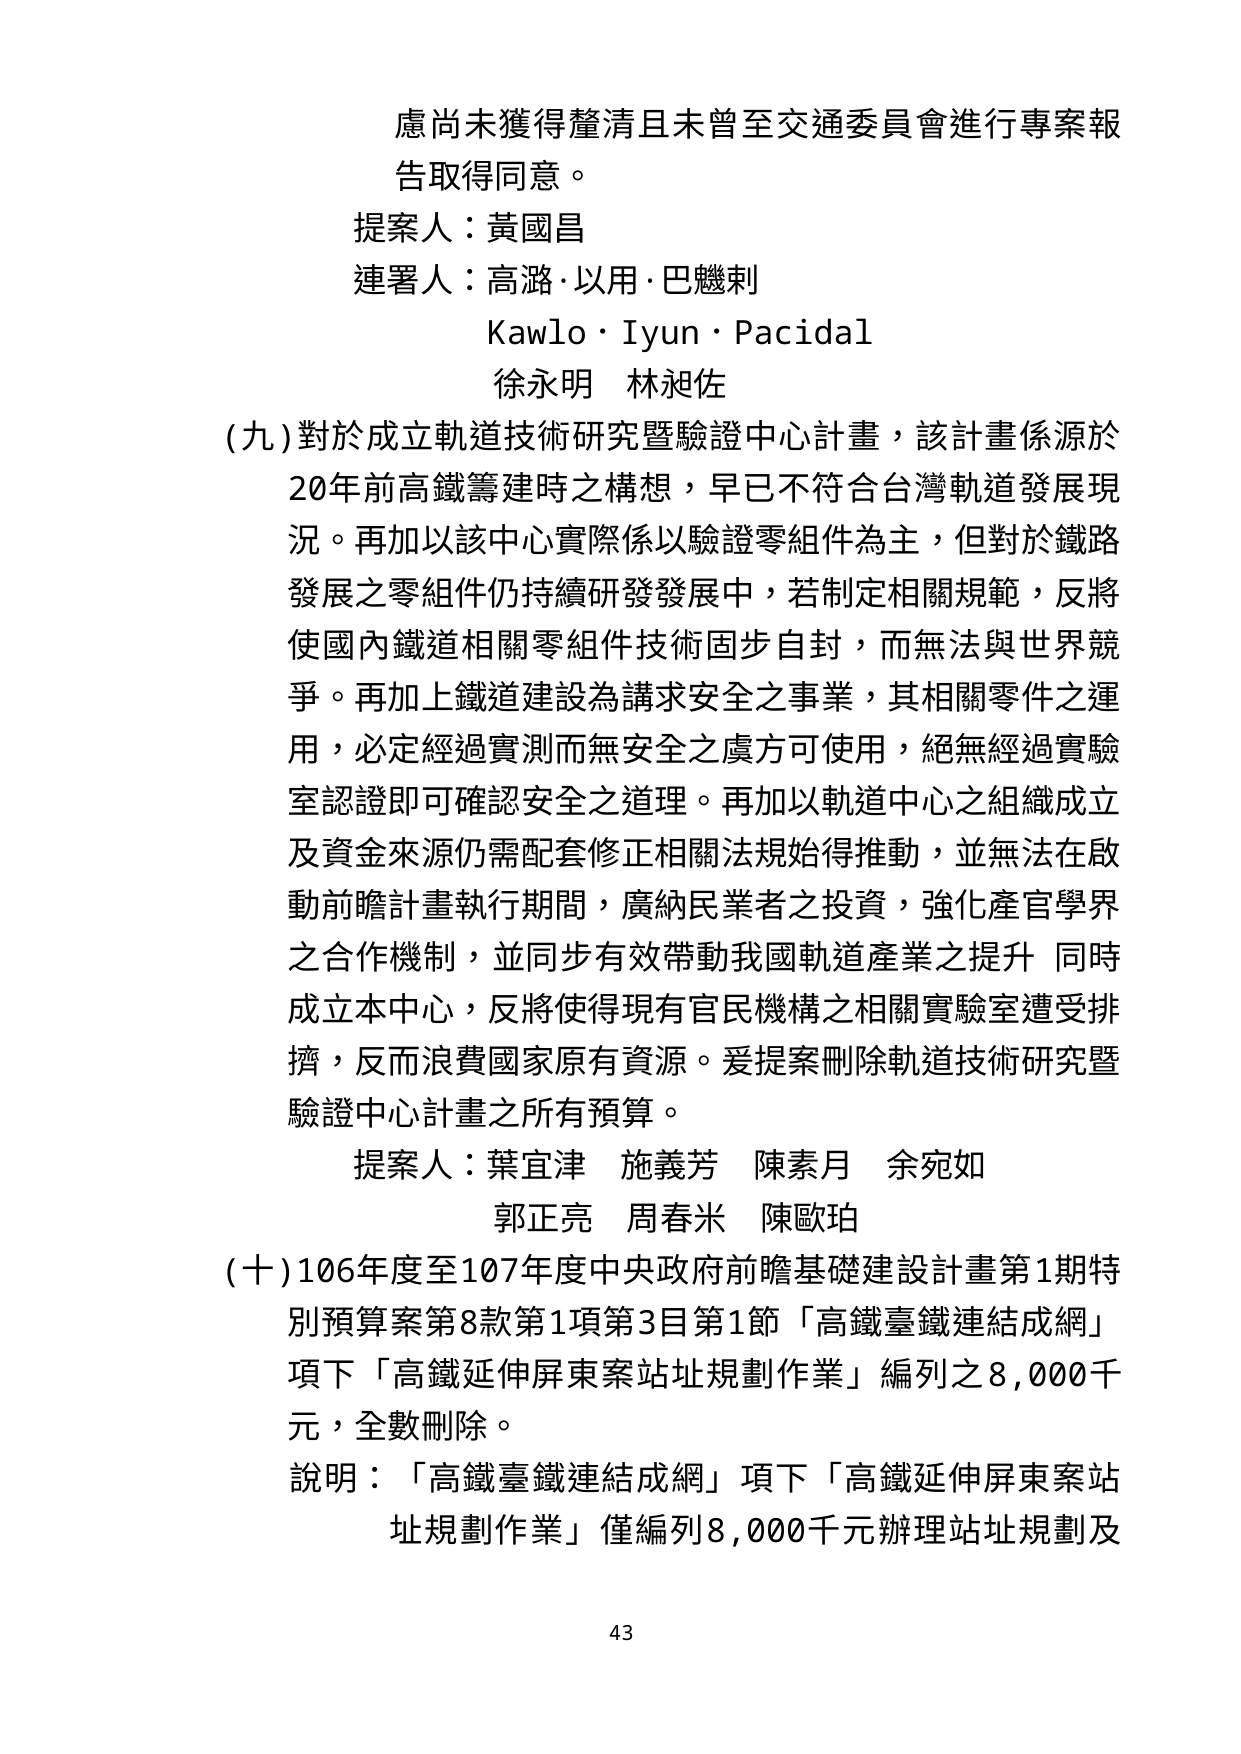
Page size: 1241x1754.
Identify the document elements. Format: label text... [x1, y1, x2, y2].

text 郭正亮 周春米 陳歐珀 [493, 1188, 1122, 1240]
text 說明：「高鐵臺鐵連結成網」項下「高鐵延伸屏東案站址規劃作業」僅編列8,000千元辦理站址規劃及 [289, 1449, 1122, 1553]
text 提案人：黃國昌 [353, 199, 1122, 251]
text (九)對於成立軌道技術研究暨驗證中心計畫，該計畫係源於20年前高鐵籌建時之構想，早已不符合台灣軌道發展現況。再加以該中心實際係以驗證零組件為主，但對於鐵路發展之零組件仍持續研發發展中，若制定相關規範，反將使國內鐵道相關零組件技術固步自封，而無法與世界競爭。再加上鐵道建設為講求安全之事業，其相關零件之運用，必定經過實測而無安全之虞方可使用，絕無經過實驗室認證即可確認安全之道理。再加以軌道中心之組織成立及資金來源仍需配套修正相關法規始得推動，並無法在啟動前瞻計畫執行期間，廣納民業者之投資，強化產官學界之合作機制，並同步有效帶動我國軌道產業之提升 同時成立本中心，反將使得現有官民機構之相關實驗室遭受排擠，反而浪費國家原有資源。爰提案刪除軌道技術研究暨驗證中心計畫之所有預算。 [221, 407, 1122, 1136]
text 連署人：高潞·以用·巴魕剌Kawlo．Iyun．Pacidal [353, 251, 1122, 355]
text (十)106年度至107年度中央政府前瞻基礎建設計畫第1期特別預算案第8款第1項第3目第1節「高鐵臺鐵連結成網」項下「高鐵延伸屏東案站址規劃作業」編列之8,000千元，全數刪除。 [221, 1240, 1122, 1449]
text 慮尚未獲得釐清且未曾至交通委員會進行專案報告取得同意。 [356, 94, 1122, 199]
text 徐永明 林昶佐 [493, 355, 1122, 407]
text 提案人：葉宜津 施義芳 陳素月 余宛如 [353, 1136, 1122, 1188]
